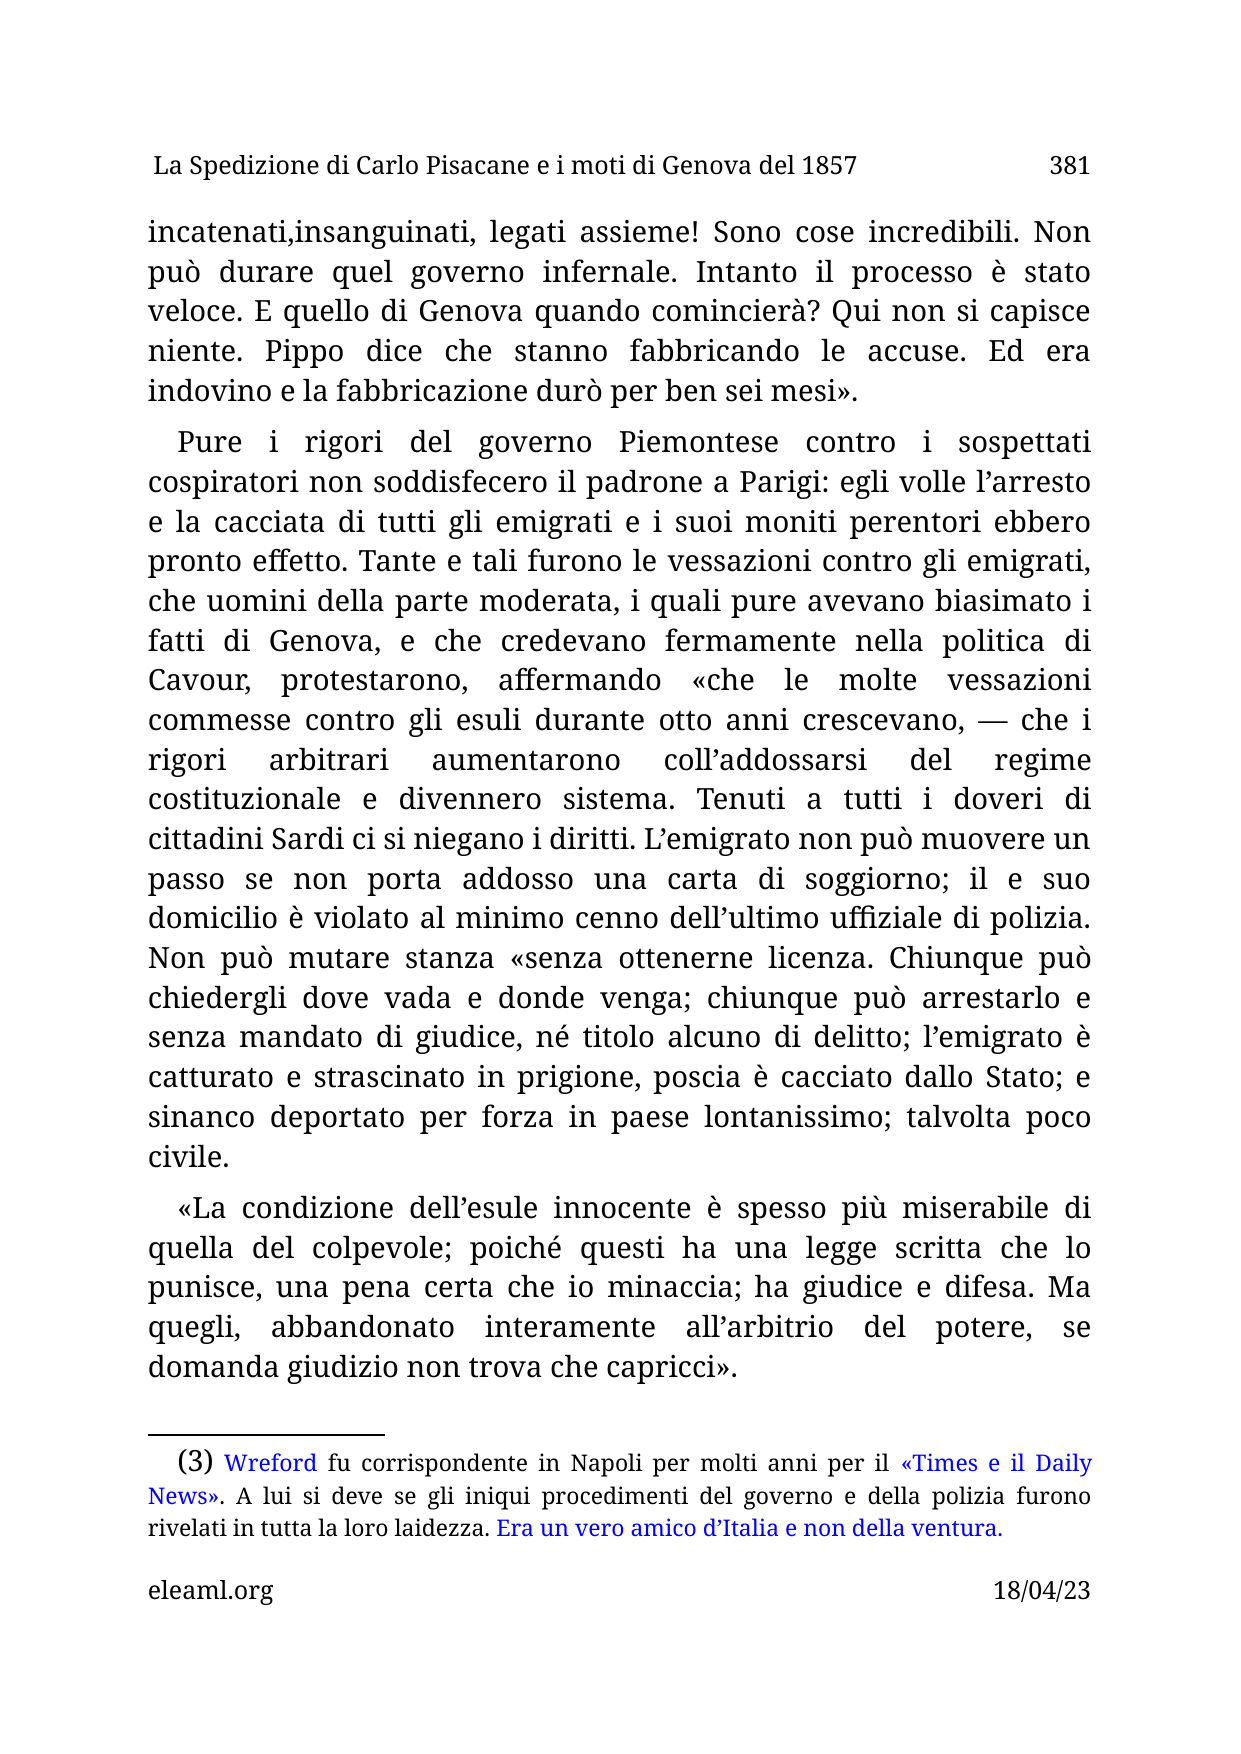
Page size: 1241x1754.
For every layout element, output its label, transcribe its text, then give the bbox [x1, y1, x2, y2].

text incatenati,insanguinati, legati assieme! Sono cose incredibili. Non può durare quel governo infernale. Intanto il processo è stato veloce. E quello di Genova quando comincierà? Qui non si capisce niente. Pippo dice che stanno fabbricando le accuse. Ed era indovino e la fabbricazione durò per ben sei mesi». [148, 211, 1093, 409]
text Wreford fu corrispondente in Napoli per molti anni per il «Times e il Daily News». A lui si deve se gli iniqui procedimenti del governo e della polizia furono rivelati in tutta la loro laidezza. Era un vero amico d’Italia e non della ventura. [148, 1441, 1093, 1543]
text «La condizione dell’esule innocente è spesso più miserabile di quella del colpevole; poiché questi ha una legge scritta che lo punisce, una pena certa che io minaccia; ha giudice e difesa. Ma quegli, abbandonato interamente all’arbitrio del potere, se domanda giudizio non trova che capricci». [148, 1187, 1093, 1386]
text Pure i rigori del governo Piemontese contro i sospettati cospiratori non soddisfecero il padrone a Parigi: egli volle l’arresto e la cacciata di tutti gli emigrati e i suoi moniti perentori ebbero pronto effetto. Tante e tali furono le vessazioni contro gli emigrati, che uomini della parte moderata, i quali pure avevano biasimato i fatti di Genova, e che credevano fermamente nella politica di Cavour, protestarono, affermando «che le molte vessazioni commesse contro gli esuli durante otto anni crescevano, — che i rigori arbitrari aumentarono coll’addossarsi del regime costituzionale e divennero sistema. Tenuti a tutti i doveri di cittadini Sardi ci si niegano i diritti. L’emigrato non può muovere un passo se non porta addosso una carta di soggiorno; il e suo domicilio è violato al minimo cenno dell’ultimo uffiziale di polizia. Non può mutare stanza «senza ottenerne licenza. Chiunque può chiedergli dove vada e donde venga; chiunque può arrestarlo e senza mandato di giudice, né titolo alcuno di delitto; l’emigrato è catturato e strascinato in prigione, poscia è cacciato dallo Stato; e sinanco deportato per forza in paese lontanissimo; talvolta poco civile. [148, 421, 1093, 1176]
